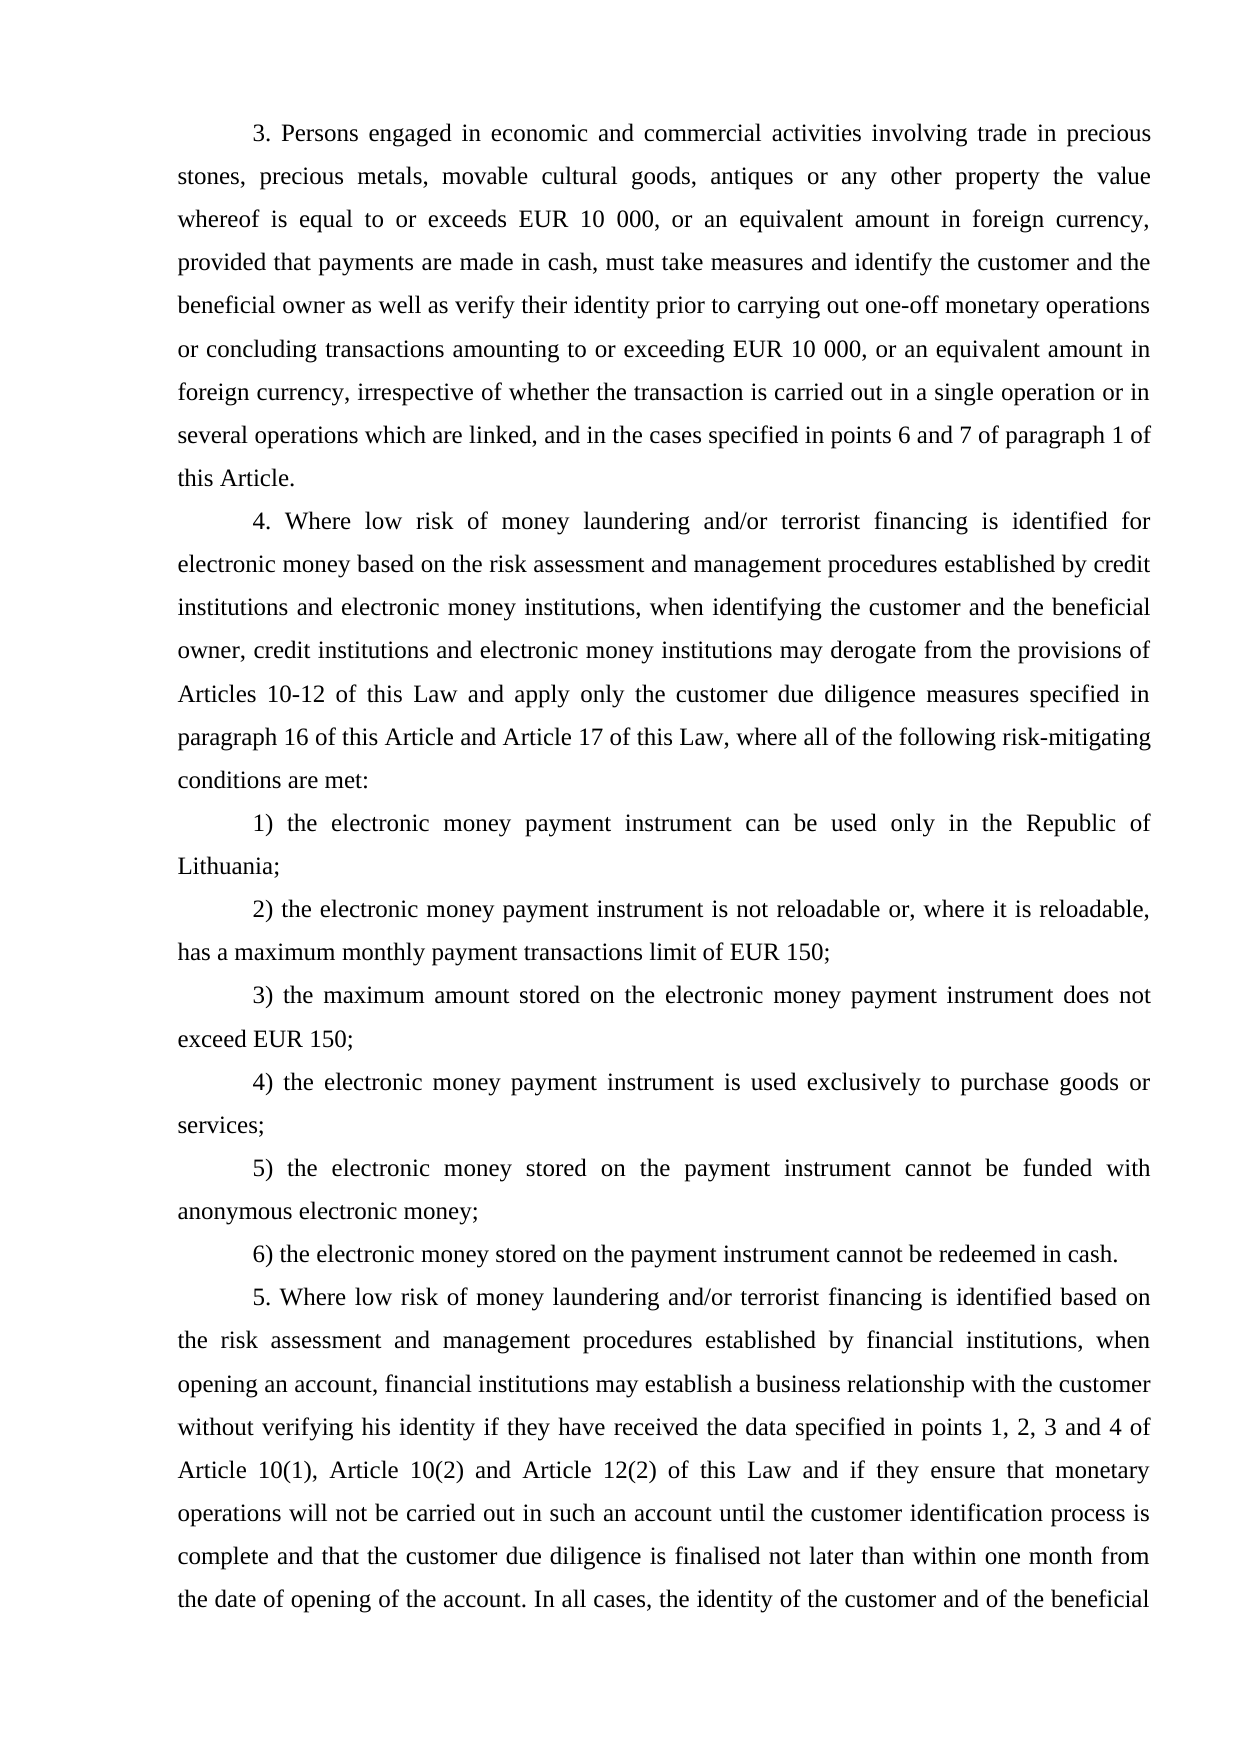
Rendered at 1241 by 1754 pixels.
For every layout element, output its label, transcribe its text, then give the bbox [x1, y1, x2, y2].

text 3. Persons engaged in economic and commercial activities involving trade in precious stones, precious metals, movable cultural goods, antiques or any other property the value whereof is equal to or exceeds EUR 10 000, or an equivalent amount in foreign currency, provided that payments are made in cash, must take measures and identify the customer and the beneficial owner as well as verify their identity prior to carrying out one-off monetary operations or concluding transactions amounting to or exceeding EUR 10 000, or an equivalent amount in foreign currency, irrespective of whether the transaction is carried out in a single operation or in several operations which are linked, and in the cases specified in points 6 and 7 of paragraph 1 of this Article. [177, 118, 1152, 492]
text 5) the electronic money stored on the payment instrument cannot be funded with anonymous electronic money; [177, 1153, 1152, 1225]
text 4. Where low risk of money laundering and/or terrorist financing is identified for electronic money based on the risk assessment and management procedures established by credit institutions and electronic money institutions, when identifying the customer and the beneficial owner, credit institutions and electronic money institutions may derogate from the provisions of Articles 10-12 of this Law and apply only the customer due diligence measures specified in paragraph 16 of this Article and Article 17 of this Law, where all of the following risk-mitigating conditions are met: [177, 506, 1152, 794]
text 3) the maximum amount stored on the electronic money payment instrument does not exceed EUR 150; [177, 981, 1152, 1052]
text 4) the electronic money payment instrument is used exclusively to purchase goods or services; [177, 1067, 1152, 1139]
text 6) the electronic money stored on the payment instrument cannot be redeemed in cash. [177, 1239, 1152, 1268]
text 1) the electronic money payment instrument can be used only in the Republic of Lithuania; [177, 808, 1152, 880]
text 2) the electronic money payment instrument is not reloadable or, where it is reloadable, has a maximum monthly payment transactions limit of EUR 150; [177, 894, 1152, 966]
text 5. Where low risk of money laundering and/or terrorist financing is identified based on the risk assessment and management procedures established by financial institutions, when opening an account, financial institutions may establish a business relationship with the customer without verifying his identity if they have received the data specified in points 1, 2, 3 and 4 of Article 10(1), Article 10(2) and Article 12(2) of this Law and if they ensure that monetary operations will not be carried out in such an account until the customer identification process is complete and that the customer due diligence is finalised not later than within one month from the date of opening of the account. In all cases, the identity of the customer and of the beneficial [177, 1282, 1152, 1613]
